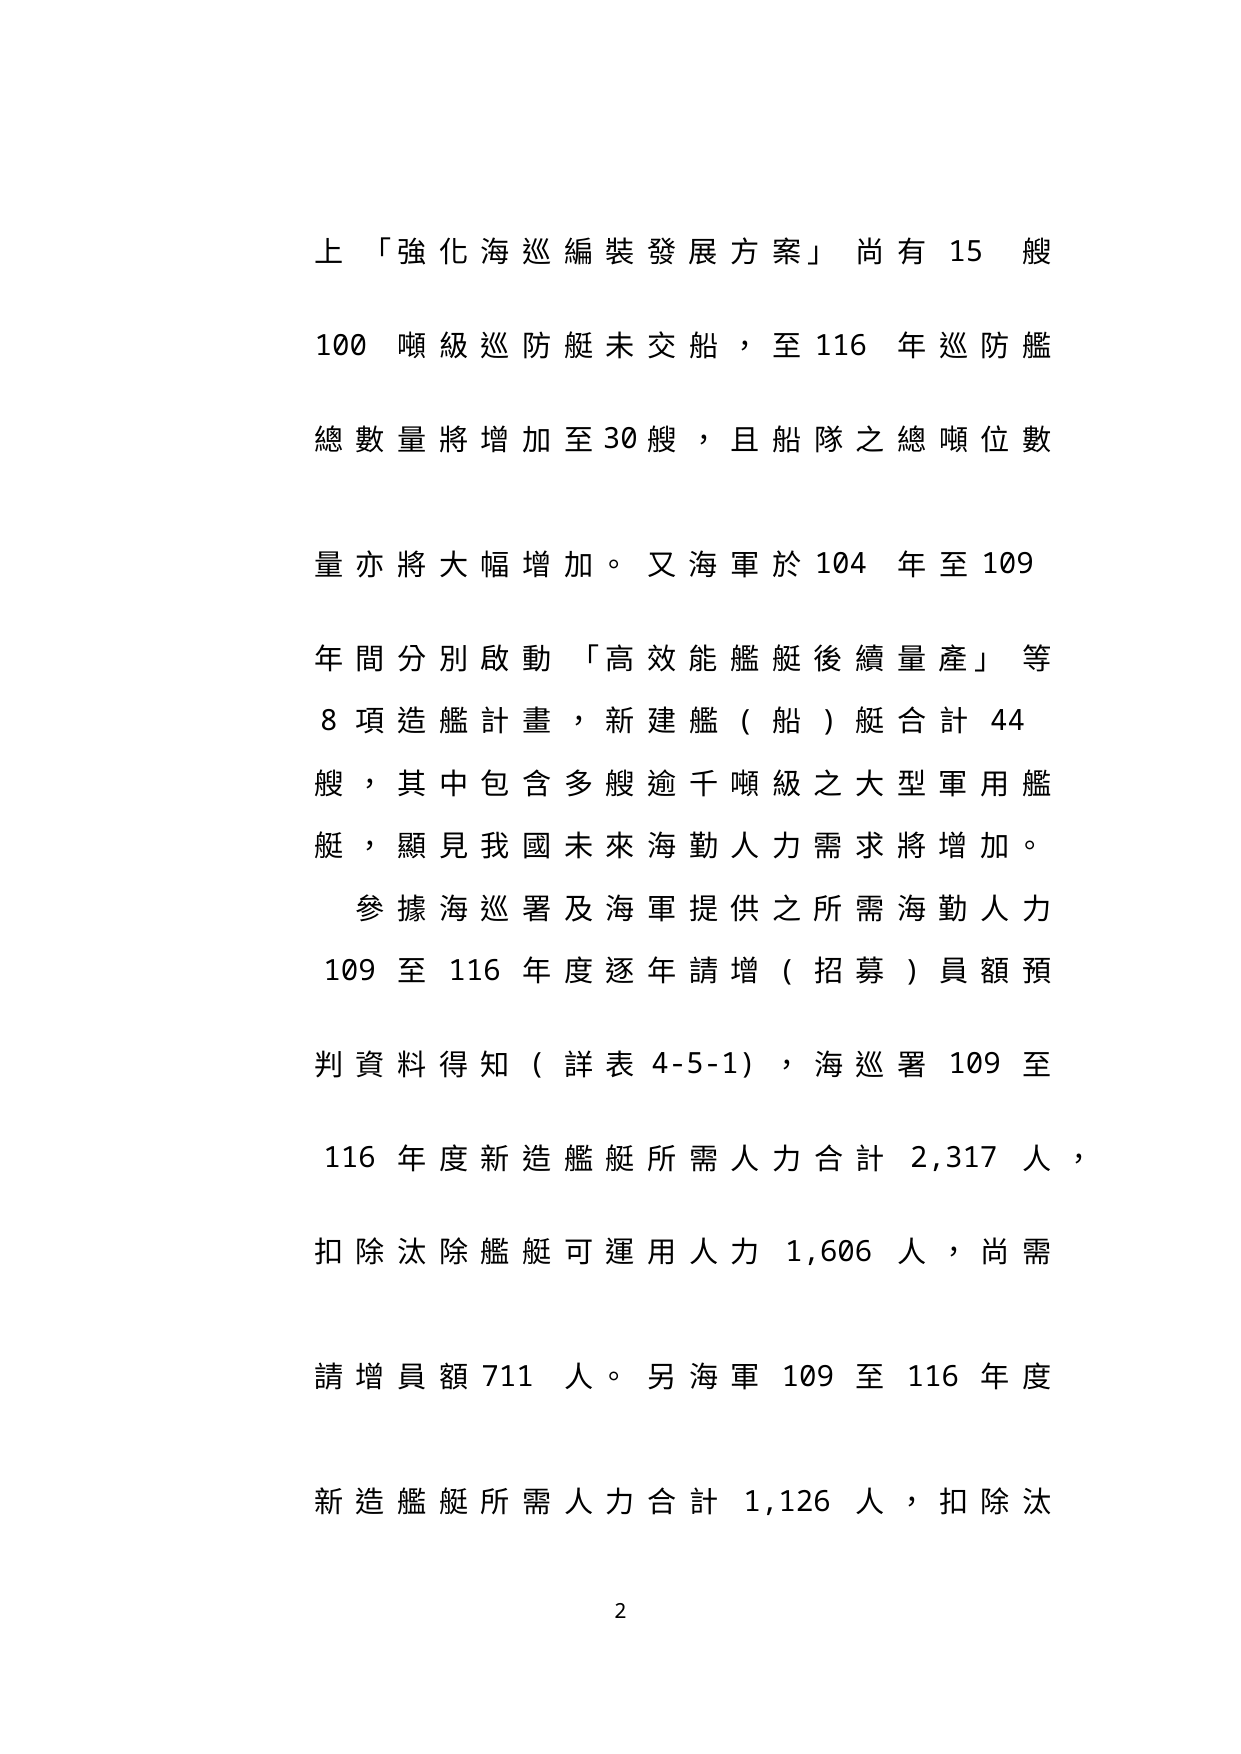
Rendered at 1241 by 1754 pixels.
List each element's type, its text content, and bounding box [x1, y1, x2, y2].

text 海巡署推動「籌建海巡艦艇發展計畫」，規劃自107 年至116 年之10 年間，新建4000 噸以下艦(船)艇合計141 艘，其中建造35噸級巡防艇以上計91 艘，另加上「強化海巡編裝發展方案」尚有15 艘100 噸級巡防艇未交船，至116 年巡防艦總數量將增加至30艘，且船隊之總噸位數量亦將大幅增加。又海軍於104 年至109 年間分別啟動「高效能艦艇後續量產」等8項造艦計畫，新建艦(船)艇合計44 艘，其中包含多艘逾千噸級之大型軍用艦艇，顯見我國未來海勤人力需求將增加。 [271, 177, 1058, 865]
text 參據海巡署及海軍提供之所需海勤人力109至116年度逐年請增(招募)員額預判資料得知(詳表4-5-1)，海巡署109至116年度新造艦艇所需人力合計2,317人，扣除汰除艦艇可運用人力1,606人，尚需請增員額711 人。另海軍109至116年度新造艦艇所需人力合計1,126人，扣除汰除艦艇可運用人力1,465人，員額轉換需求數339 人。是以，各造艦機關為免發生「有船無人」之問題，依艦艇汰除期程及實需，允宜妥適配置資源並請增(招募)及運用現有人力。 [271, 865, 1058, 1552]
